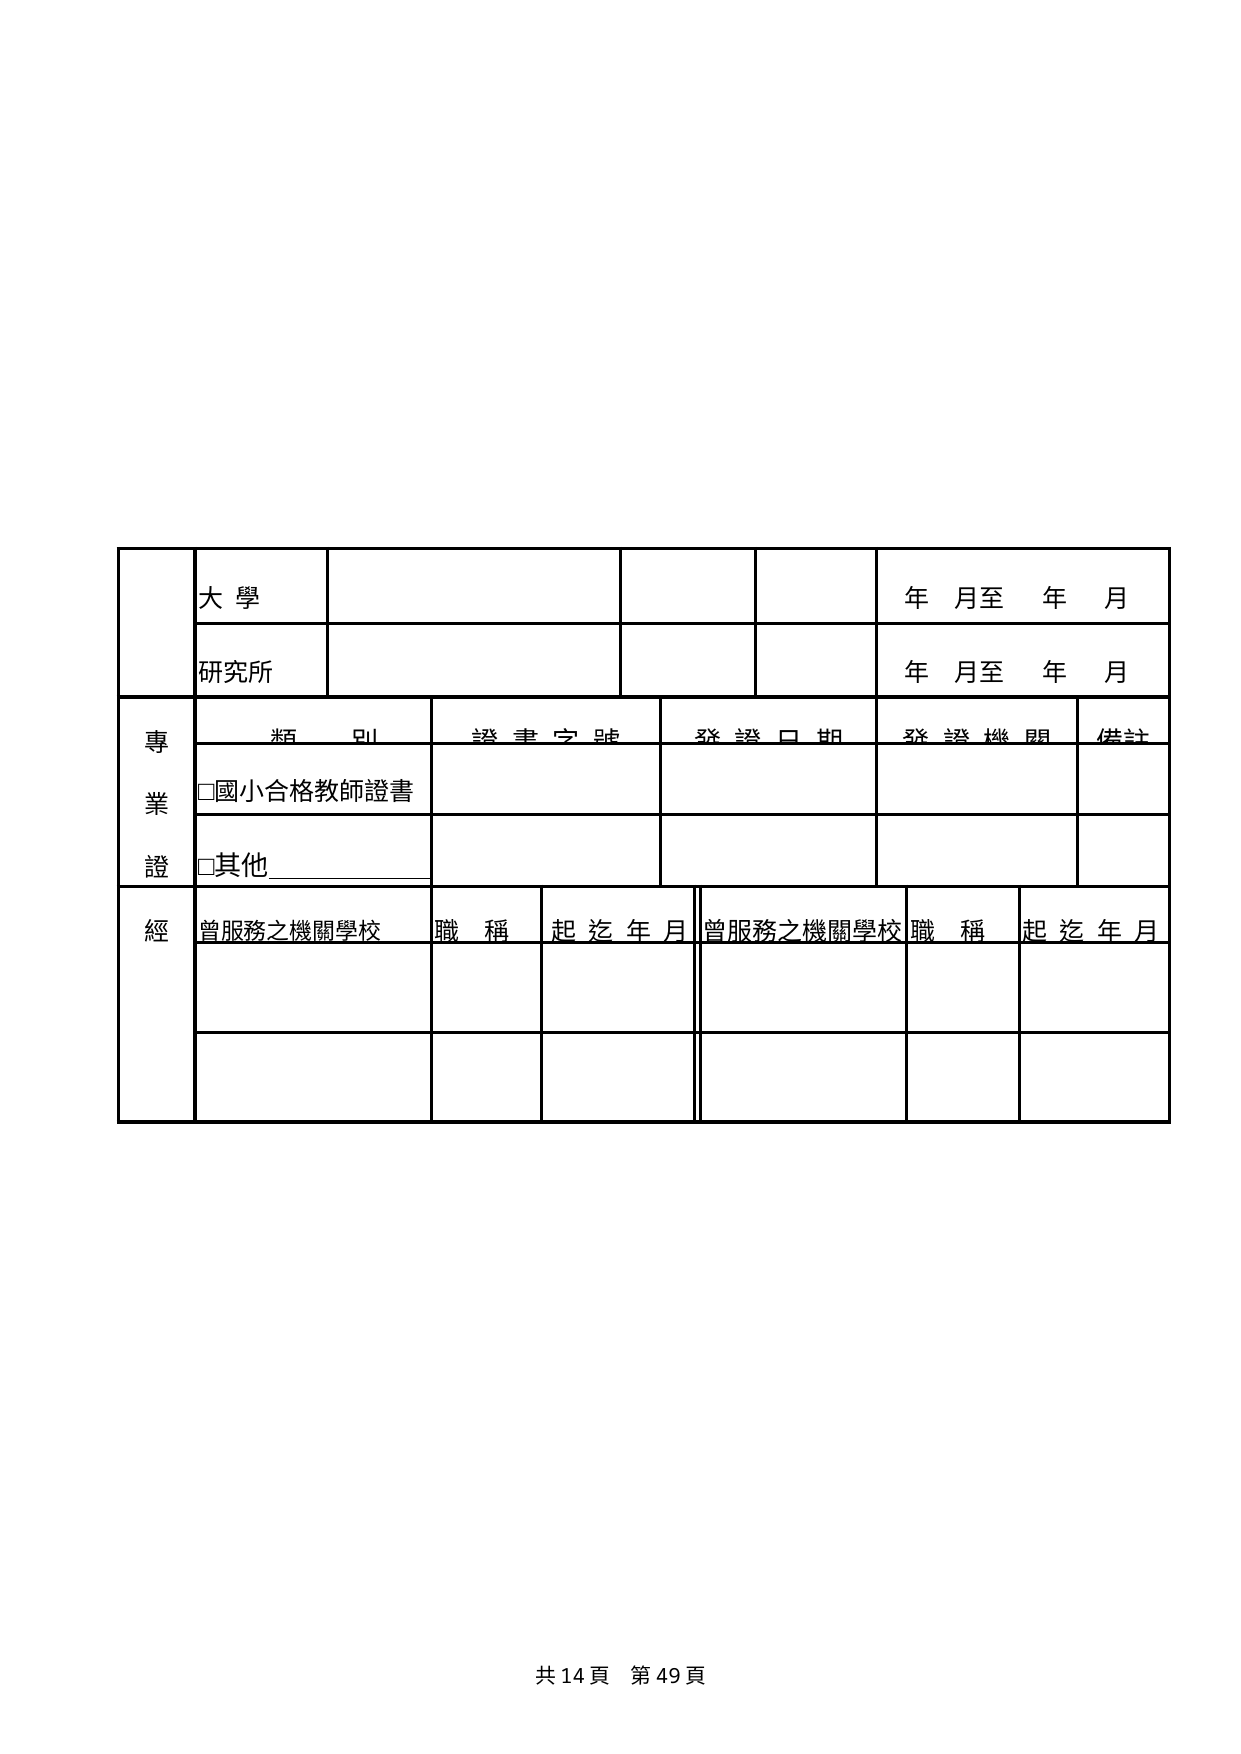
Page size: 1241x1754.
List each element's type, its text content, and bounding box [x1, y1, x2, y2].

table_cell 類 別 [197, 699, 430, 742]
table_cell [543, 1034, 693, 1120]
table_cell 發 證 機 關 [878, 699, 1076, 742]
table_cell [1079, 816, 1168, 884]
table_cell [329, 625, 619, 695]
table_cell 大 學 [197, 550, 326, 622]
table_cell [1079, 745, 1168, 812]
table_cell 年 月至 年 月 [878, 625, 1168, 695]
table_cell [878, 745, 1076, 812]
table_cell 曾服務之機關學校 [702, 888, 905, 941]
table_cell [757, 550, 875, 622]
table_cell [1021, 944, 1168, 1031]
table_cell 職 稱 [908, 888, 1018, 941]
table_cell 職 稱 [433, 888, 540, 941]
table_cell 研究所 [197, 625, 326, 695]
table_cell 證 書 字 號 [433, 699, 659, 742]
table_cell 專 業 證 照 [120, 699, 193, 884]
table_cell [662, 745, 875, 812]
table_cell □國小合格教師證書 [197, 745, 430, 812]
table_cell 起 迄 年 月 [543, 888, 693, 941]
table_cell [433, 745, 659, 812]
table_cell [433, 816, 659, 884]
table_cell 發 證 日 期 [662, 699, 875, 742]
table_cell [329, 550, 619, 622]
table_cell 年 月至 年 月 [878, 550, 1168, 622]
table_cell 曾服務之機關學校 [197, 888, 430, 941]
table_cell [433, 944, 540, 1031]
table_cell □其他 [197, 816, 430, 884]
table_cell [702, 1034, 905, 1120]
table_cell [1021, 1034, 1168, 1120]
table_cell [702, 944, 905, 1031]
table_cell 學 歷 [120, 550, 193, 695]
table_cell [622, 550, 754, 622]
table_cell [197, 944, 430, 1031]
table_cell [757, 625, 875, 695]
table_cell [197, 1034, 430, 1120]
table_cell 經 歷 [120, 888, 193, 1120]
table_cell [433, 1034, 540, 1120]
table_cell [908, 944, 1018, 1031]
table_cell [908, 1034, 1018, 1120]
table_cell [622, 625, 754, 695]
table_cell [543, 944, 693, 1031]
table_cell 備註 [1079, 699, 1168, 742]
table_cell [878, 816, 1076, 884]
table_cell [662, 816, 875, 884]
table_cell 起 迄 年 月 [1021, 888, 1168, 941]
